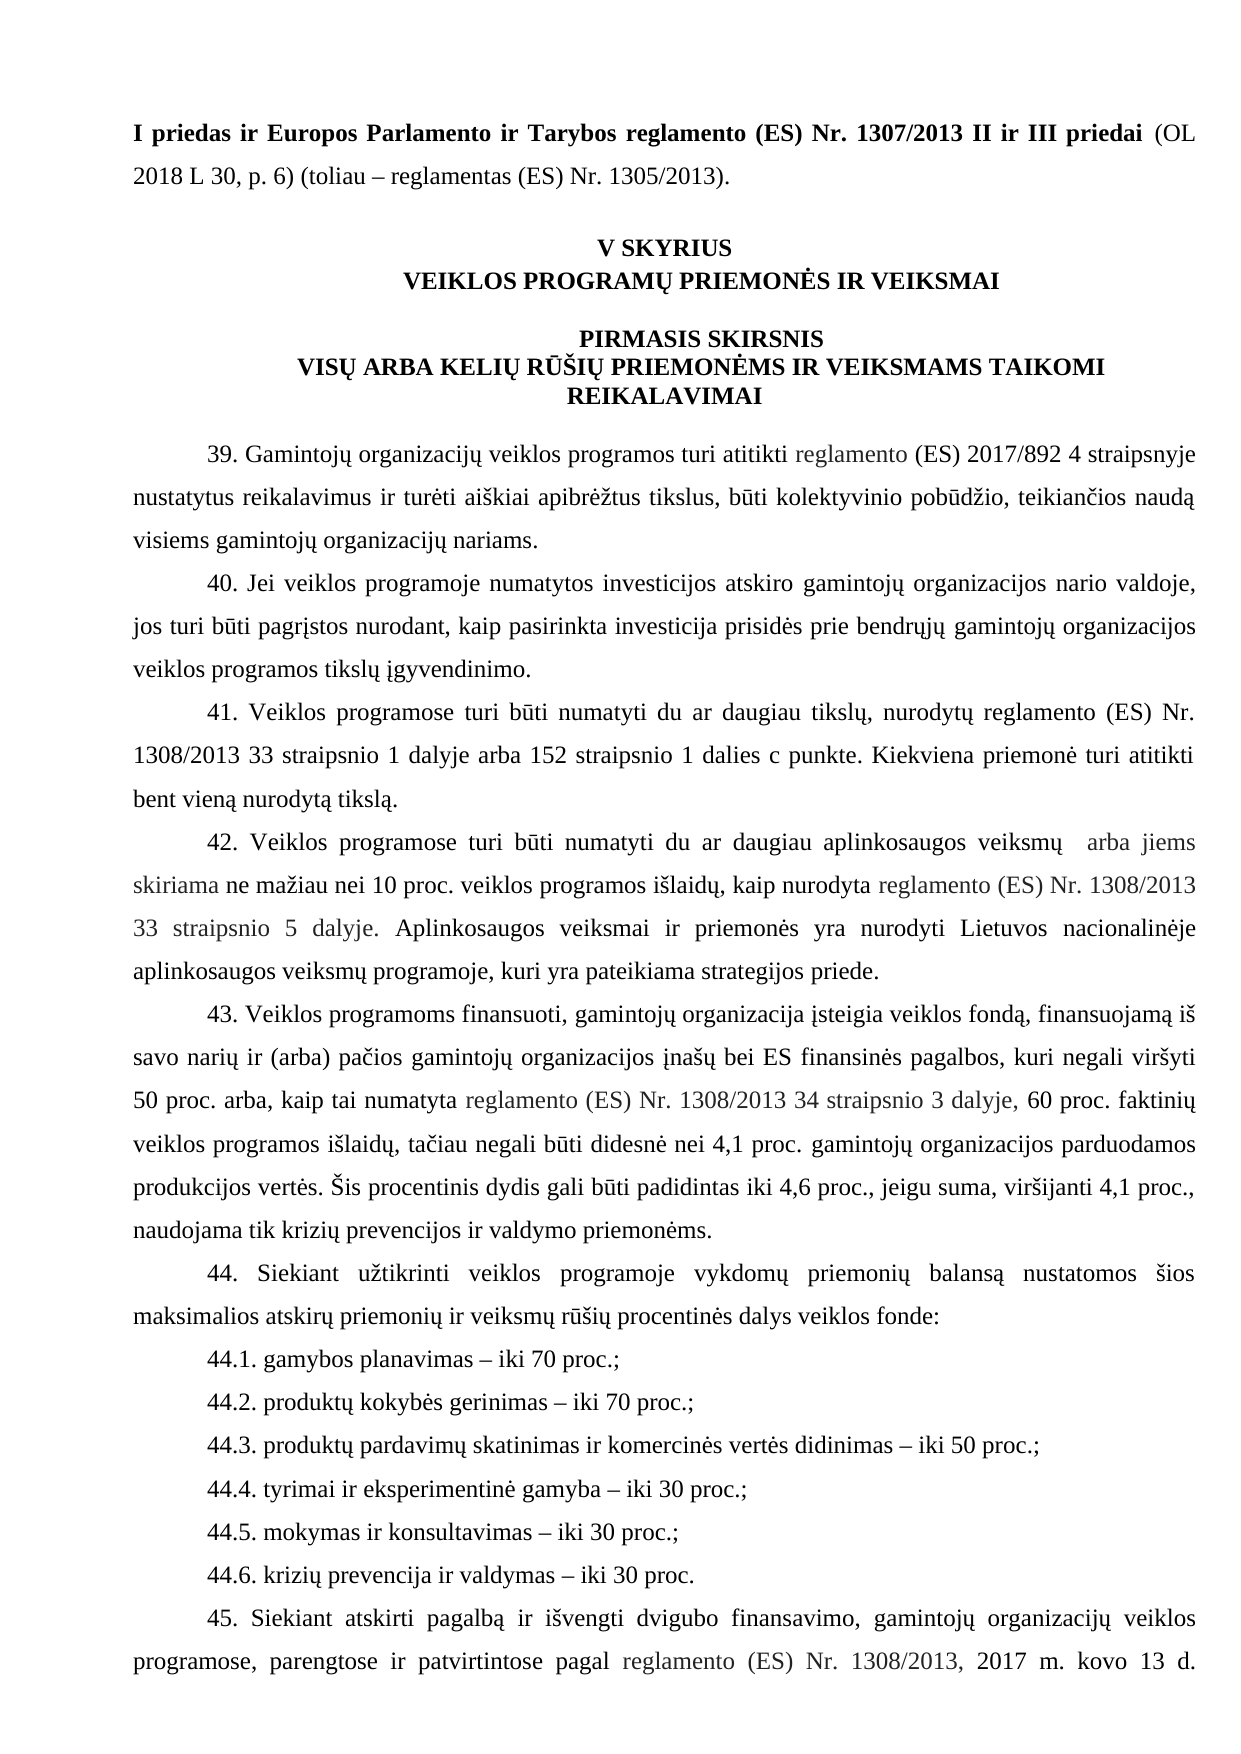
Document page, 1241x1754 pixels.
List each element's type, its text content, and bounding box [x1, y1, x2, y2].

text I priedas ir Europos Parlamento ir Tarybos reglamento (ES) Nr. 1307/2013 II ir III priedai (OL 2018 L 30, p. 6) (toliau – reglamentas (ES) Nr. 1305/2013). [133, 118, 1196, 190]
text 44.2. produktų kokybės gerinimas – iki 70 proc.; [133, 1387, 1196, 1416]
text 42. Veiklos programose turi būti numatyti du ar daugiau aplinkosaugos veiksmų arba jiems skiriama ne mažiau nei 10 proc. veiklos programos išlaidų, kaip nurodyta reglamento (ES) Nr. 1308/2013 33 straipsnio 5 dalyje. Aplinkosaugos veiksmai ir priemonės yra nurodyti Lietuvos nacionalinėje aplinkosaugos veiksmų programoje, kuri yra pateikiama strategijos priede. [133, 827, 1196, 985]
text 44.5. mokymas ir konsultavimas – iki 30 proc.; [133, 1517, 1196, 1546]
text 44.3. produktų pardavimų skatinimas ir komercinės vertės didinimas – iki 50 proc.; [133, 1431, 1196, 1459]
text 43. Veiklos programoms finansuoti, gamintojų organizacija įsteigia veiklos fondą, finansuojamą iš savo narių ir (arba) pačios gamintojų organizacijos įnašų bei ES finansinės pagalbos, kuri negali viršyti 50 proc. arba, kaip tai numatyta reglamento (ES) Nr. 1308/2013 34 straipsnio 3 dalyje, 60 proc. faktinių veiklos programos išlaidų, tačiau negali būti didesnė nei 4,1 proc. gamintojų organizacijos parduodamos produkcijos vertės. Šis procentinis dydis gali būti padidintas iki 4,6 proc., jeigu suma, viršijanti 4,1 proc., naudojama tik krizių prevencijos ir valdymo priemonėms. [133, 999, 1196, 1244]
text 44.6. krizių prevencija ir valdymas – iki 30 proc. [133, 1560, 1196, 1589]
text 44. Siekiant užtikrinti veiklos programoje vykdomų priemonių balansą nustatomos šios maksimalios atskirų priemonių ir veiksmų rūšių procentinės dalys veiklos fonde: [133, 1258, 1196, 1330]
text 44.1. gamybos planavimas – iki 70 proc.; [133, 1344, 1196, 1373]
text 45. Siekiant atskirti pagalbą ir išvengti dvigubo finansavimo, gamintojų organizacijų veiklos programose, parengtose ir patvirtintose pagal reglamento (ES) Nr. 1308/2013, 2017 m. kovo 13 d. [133, 1603, 1196, 1675]
text 40. Jei veiklos programoje numatytos investicijos atskiro gamintojų organizacijos nario valdoje, jos turi būti pagrįstos nurodant, kaip pasirinkta investicija prisidės prie bendrųjų gamintojų organizacijos veiklos programos tikslų įgyvendinimo. [133, 568, 1196, 683]
text VISŲ ARBA KELIŲ RŪŠIŲ PRIEMONĖMS IR VEIKSMAMS TAIKOMI REIKALAVIMAI [133, 352, 1196, 410]
text PIRMASIS SKIRSNIS [133, 324, 1196, 352]
text 39. Gamintojų organizacijų veiklos programos turi atitikti reglamento (ES) 2017/892 4 straipsnyje nustatytus reikalavimus ir turėti aiškiai apibrėžtus tikslus, būti kolektyvinio pobūdžio, teikiančios naudą visiems gamintojų organizacijų nariams. [133, 439, 1196, 554]
text V SKYRIUS [133, 233, 1196, 262]
text 41. Veiklos programose turi būti numatyti du ar daugiau tikslų, nurodytų reglamento (ES) Nr. 1308/2013 33 straipsnio 1 dalyje arba 152 straipsnio 1 dalies c punkte. Kiekviena priemonė turi atitikti bent vieną nurodytą tikslą. [133, 697, 1196, 812]
text VEIKLOS PROGRAMŲ PRIEMONĖS IR VEIKSMAI [133, 266, 1196, 295]
text 44.4. tyrimai ir eksperimentinė gamyba – iki 30 proc.; [133, 1474, 1196, 1502]
